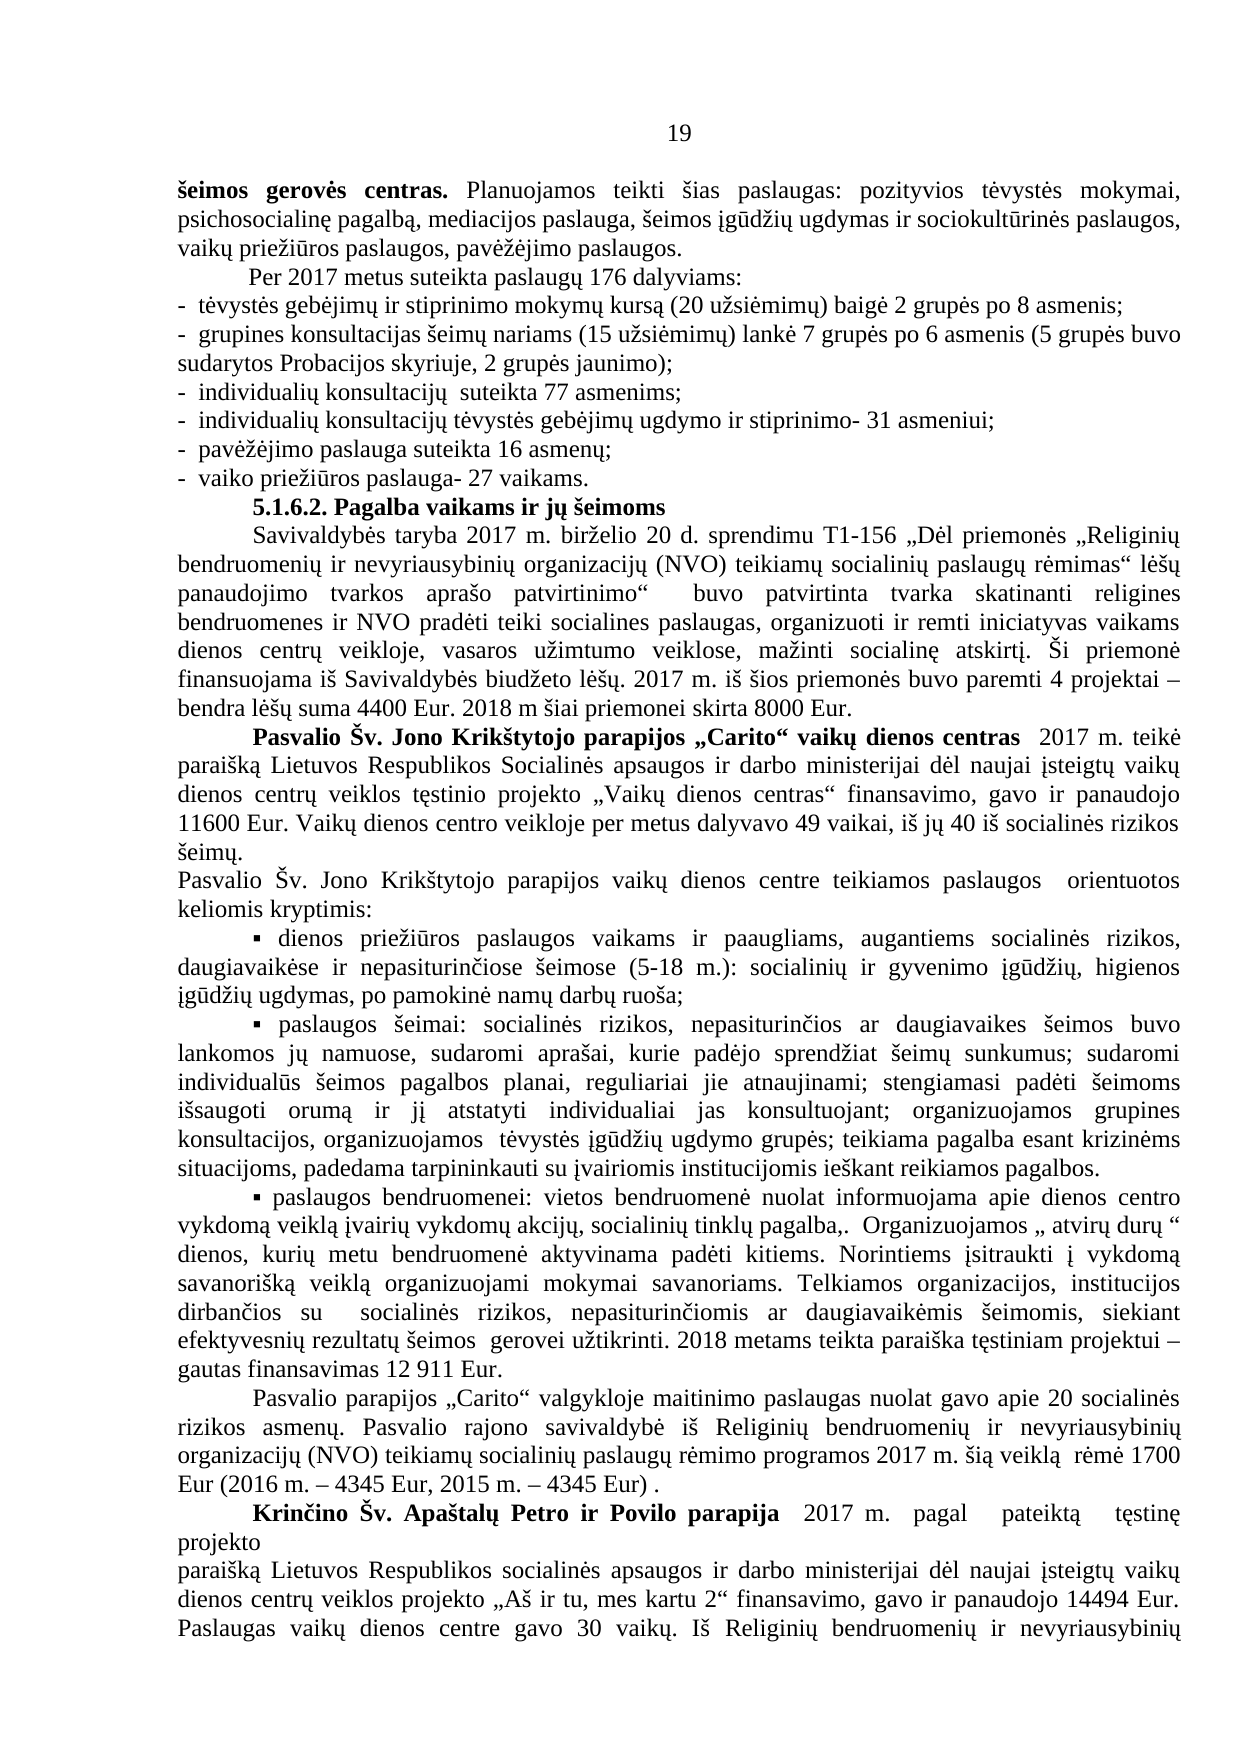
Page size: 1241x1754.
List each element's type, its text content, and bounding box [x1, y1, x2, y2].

text - grupines konsultacijas šeimų nariams (15 užsiėmimų) lankė 7 grupės po 6 asmenis (5 grupės buvo sudarytos Probacijos skyriuje, 2 grupės jaunimo); [177, 319, 1181, 377]
text Pasvalio parapijos „Carito“ valgykloje maitinimo paslaugas nuolat gavo apie 20 socialinės rizikos asmenų. Pasvalio rajono savivaldybė iš Religinių bendruomenių ir nevyriausybinių organizacijų (NVO) teikiamų socialinių paslaugų rėmimo programos 2017 m. šią veiklą rėmė 1700 Eur (2016 m. – 4345 Eur, 2015 m. – 4345 Eur) . [177, 1383, 1181, 1498]
text ▪ paslaugos bendruomenei: vietos bendruomenė nuolat informuojama apie dienos centro vykdomą veiklą įvairių vykdomų akcijų, socialinių tinklų pagalba,. Organizuojamos „ atvirų durų “ dienos, kurių metu bendruomenė aktyvinama padėti kitiems. Norintiems įsitraukti į vykdomą savanorišką veiklą organizuojami mokymai savanoriams. Telkiamos organizacijos, institucijos dirbančios su socialinės rizikos, nepasiturinčiomis ar daugiavaikėmis šeimomis, siekiant efektyvesnių rezultatų šeimos gerovei užtikrinti. 2018 metams teikta paraiška tęstiniam projektui –gautas finansavimas 12 911 Eur. [177, 1182, 1181, 1383]
text 5.1.6.2. Pagalba vaikams ir jų šeimoms [177, 492, 1181, 521]
text paraišką Lietuvos Respublikos socialinės apsaugos ir darbo ministerijai dėl naujai įsteigtų vaikų dienos centrų veiklos projekto „Aš ir tu, mes kartu 2“ finansavimo, gavo ir panaudojo 14494 Eur. Paslaugas vaikų dienos centre gavo 30 vaikų. Iš Religinių bendruomenių ir nevyriausybinių [177, 1556, 1181, 1642]
text Savivaldybės taryba 2017 m. birželio 20 d. sprendimu T1-156 „Dėl priemonės „Religinių bendruomenių ir nevyriausybinių organizacijų (NVO) teikiamų socialinių paslaugų rėmimas“ lėšų panaudojimo tvarkos aprašo patvirtinimo“ buvo patvirtinta tvarka skatinanti religines bendruomenes ir NVO pradėti teiki socialines paslaugas, organizuoti ir remti iniciatyvas vaikams dienos centrų veikloje, vasaros užimtumo veiklose, mažinti socialinę atskirtį. Ši priemonė finansuojama iš Savivaldybės biudžeto lėšų. 2017 m. iš šios priemonės buvo paremti 4 projektai – bendra lėšų suma 4400 Eur. 2018 m šiai priemonei skirta 8000 Eur. [177, 521, 1181, 722]
text - individualių konsultacijų suteikta 77 asmenims; [177, 377, 1181, 406]
text - pavėžėjimo paslauga suteikta 16 asmenų; [177, 434, 1181, 463]
text ▪ dienos priežiūros paslaugos vaikams ir paaugliams, augantiems socialinės rizikos, daugiavaikėse ir nepasiturinčiose šeimose (5-18 m.): socialinių ir gyvenimo įgūdžių, higienos įgūdžių ugdymas, po pamokinė namų darbų ruoša; [177, 923, 1181, 1009]
text - tėvystės gebėjimų ir stiprinimo mokymų kursą (20 užsiėmimų) baigė 2 grupės po 8 asmenis; [177, 291, 1181, 319]
text Krinčino Šv. Apaštalų Petro ir Povilo parapija 2017 m. pagal pateiktą tęstinę projekto [177, 1498, 1181, 1556]
text Per 2017 metus suteikta paslaugų 176 dalyviams: [248, 262, 1181, 291]
text Pasvalio Šv. Jono Krikštytojo parapijos vaikų dienos centre teikiamos paslaugos orientuotos keliomis kryptimis: [177, 866, 1181, 923]
text vaikų priežiūros paslaugos, pavėžėjimo paslaugos. [177, 233, 1181, 262]
text Pasvalio Šv. Jono Krikštytojo parapijos „Carito“ vaikų dienos centras 2017 m. teikė paraišką Lietuvos Respublikos Socialinės apsaugos ir darbo ministerijai dėl naujai įsteigtų vaikų dienos centrų veiklos tęstinio projekto „Vaikų dienos centras“ finansavimo, gavo ir panaudojo 11600 Eur. Vaikų dienos centro veikloje per metus dalyvavo 49 vaikai, iš jų 40 iš socialinės rizikos šeimų. [177, 722, 1181, 866]
text šeimos gerovės centras. Planuojamos teikti šias paslaugas: pozityvios tėvystės mokymai, psichosocialinę pagalbą, mediacijos paslauga, šeimos įgūdžių ugdymas ir sociokultūrinės paslaugos, [177, 176, 1181, 233]
text - individualių konsultacijų tėvystės gebėjimų ugdymo ir stiprinimo- 31 asmeniui; [177, 406, 1181, 434]
text - vaiko priežiūros paslauga- 27 vaikams. [177, 463, 1181, 492]
text ▪ paslaugos šeimai: socialinės rizikos, nepasiturinčios ar daugiavaikes šeimos buvo lankomos jų namuose, sudaromi aprašai, kurie padėjo sprendžiat šeimų sunkumus; sudaromi individualūs šeimos pagalbos planai, reguliariai jie atnaujinami; stengiamasi padėti šeimoms išsaugoti orumą ir jį atstatyti individualiai jas konsultuojant; organizuojamos grupines konsultacijos, organizuojamos tėvystės įgūdžių ugdymo grupės; teikiama pagalba esant krizinėms situacijoms, padedama tarpininkauti su įvairiomis institucijomis ieškant reikiamos pagalbos. [177, 1009, 1181, 1182]
